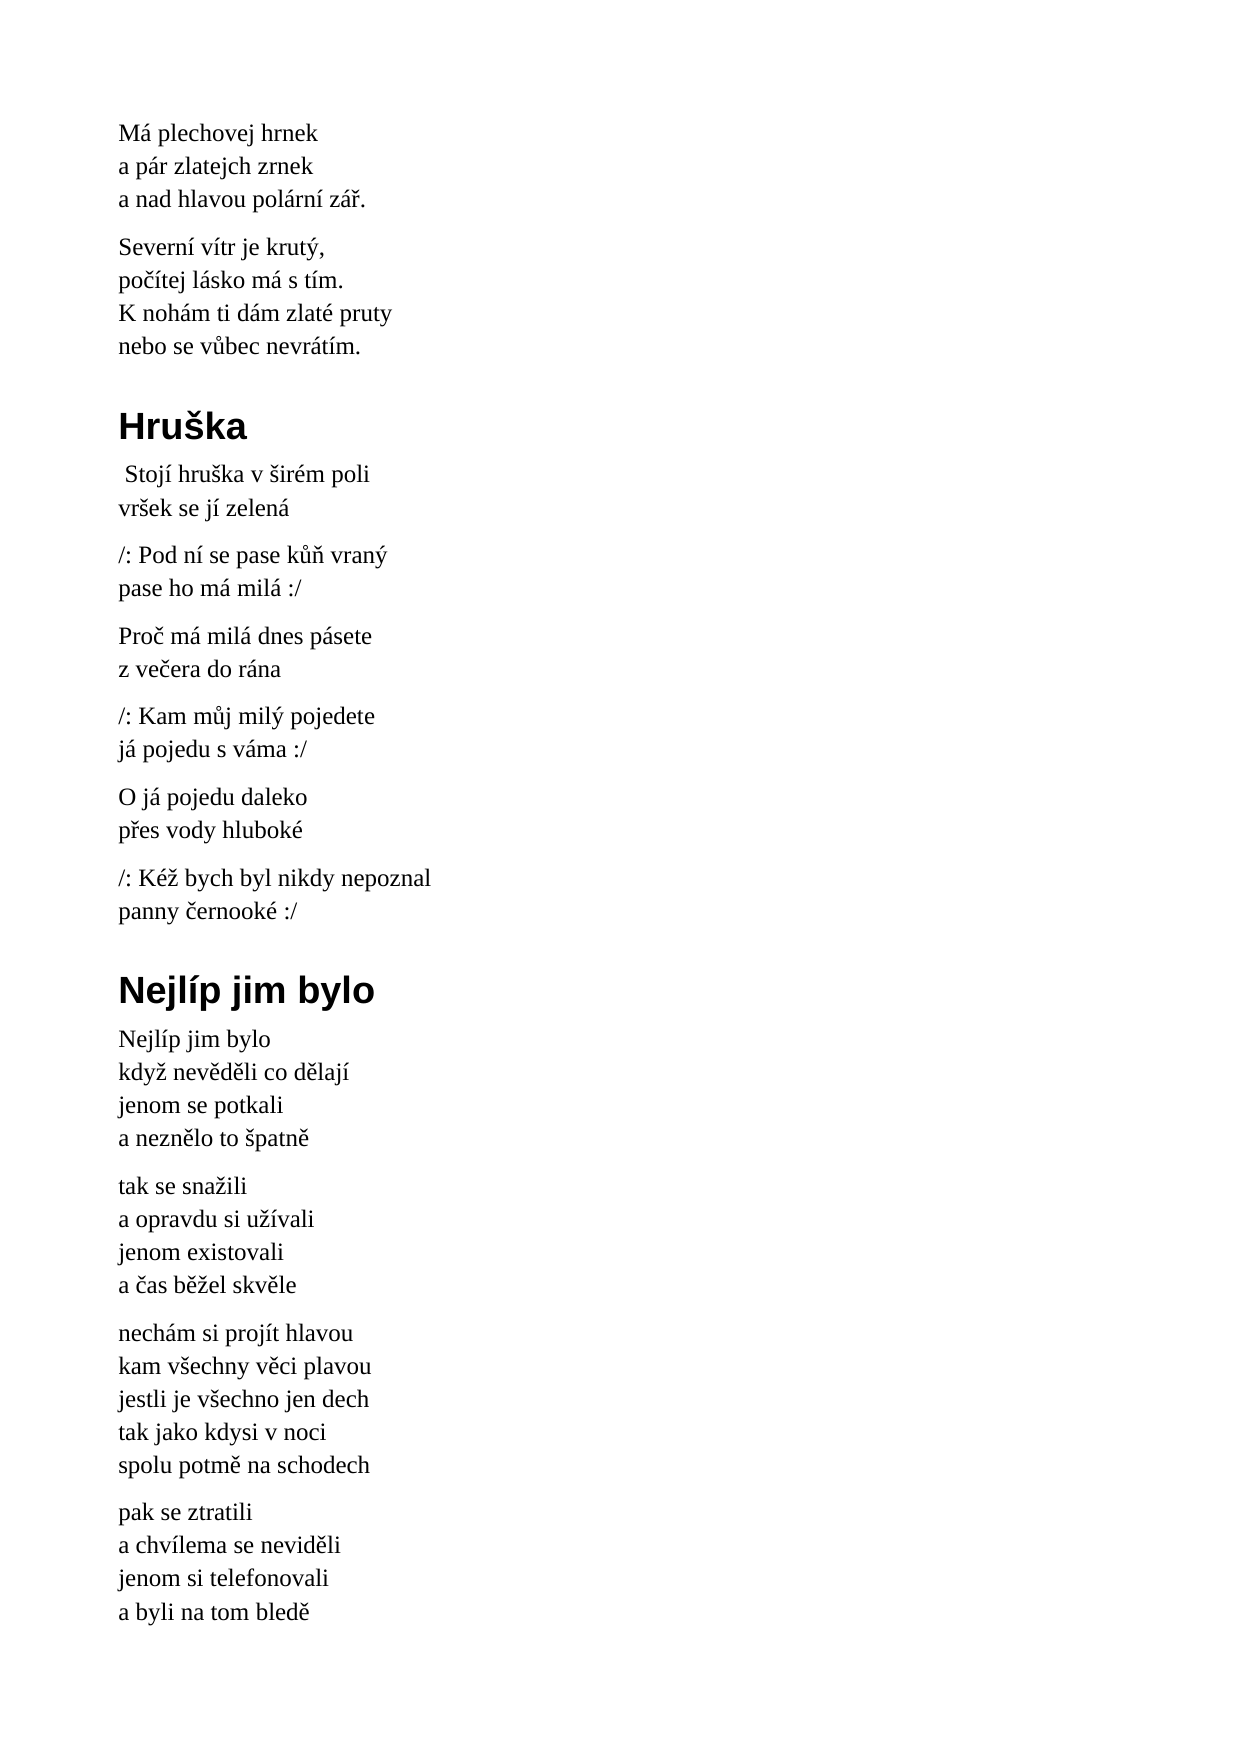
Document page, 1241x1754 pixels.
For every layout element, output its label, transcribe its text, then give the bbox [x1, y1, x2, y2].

text /: Kéž bych byl nikdy nepoznal panny černooké :/ [118, 863, 1122, 924]
subtitle Hruška [118, 403, 1122, 447]
text O já pojedu daleko přes vody hluboké [118, 782, 1122, 844]
subtitle Nejlíp jim bylo [118, 968, 1122, 1012]
text Nejlíp jim bylo když nevěděli co dělají jenom se potkali a neznělo to špatně [118, 1024, 1122, 1152]
text Má plechovej hrnek a pár zlatejch zrnek a nad hlavou polární zář. [118, 118, 1122, 213]
text Severní vítr je krutý, počítej lásko má s tím. K nohám ti dám zlaté pruty nebo se vůbec nevrátím. [118, 232, 1122, 359]
text /: Kam můj milý pojedete já pojedu s váma :/ [118, 701, 1122, 763]
text Stojí hruška v širém poli vršek se jí zelená [118, 459, 1122, 521]
text tak se snažili a opravdu si užívali jenom existovali a čas běžel skvěle [118, 1171, 1122, 1299]
text /: Pod ní se pase kůň vraný pase ho má milá :/ [118, 540, 1122, 602]
text Proč má milá dnes pásete z večera do rána [118, 621, 1122, 683]
text pak se ztratili a chvílema se neviděli jenom si telefonovali a byli na tom bledě [118, 1497, 1122, 1625]
text nechám si projít hlavou kam všechny věci plavou jestli je všechno jen dech tak jako kdysi v noci spolu potmě na schodech [118, 1318, 1122, 1479]
